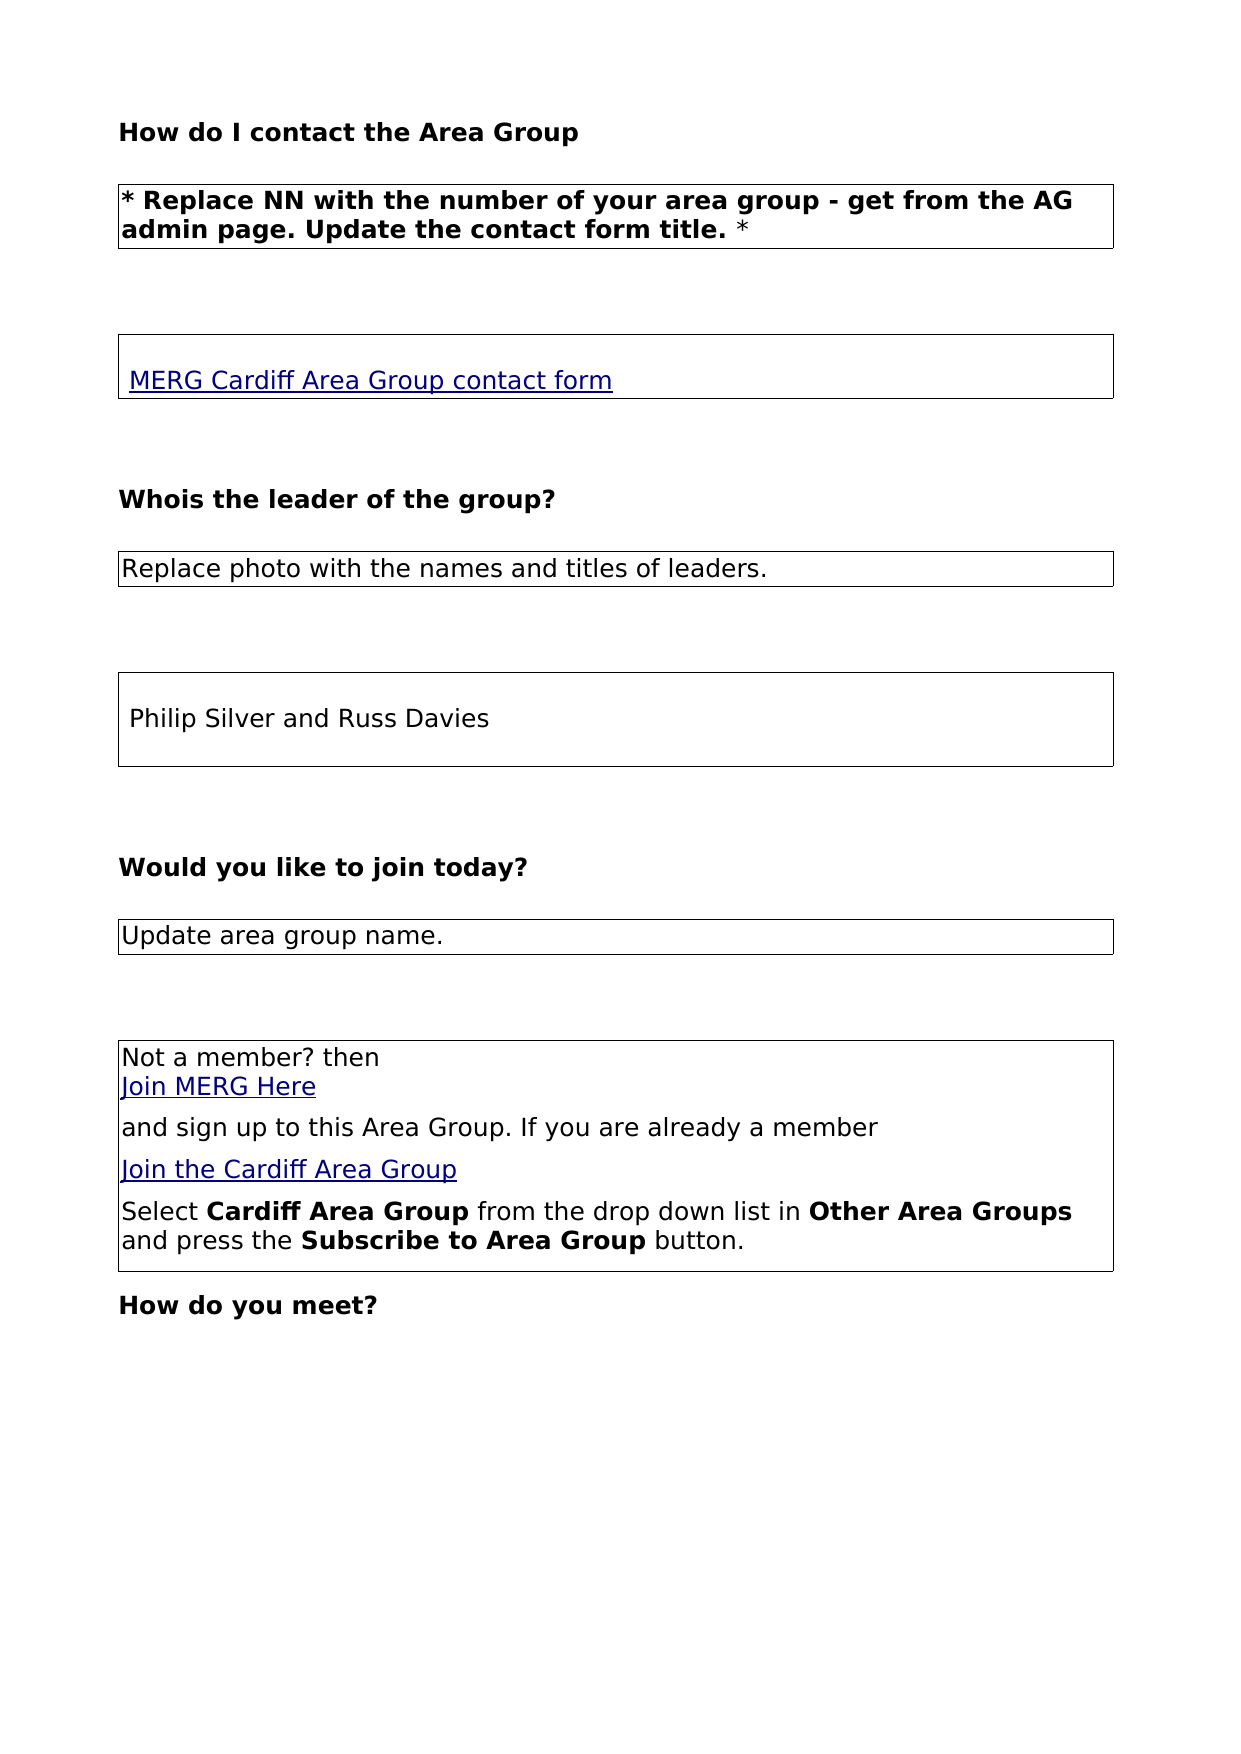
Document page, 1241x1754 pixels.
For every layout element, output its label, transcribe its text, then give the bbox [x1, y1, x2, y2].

table_header Philip Silver and Russ Davies [119, 673, 1113, 766]
table_header Update area group name. [119, 920, 1113, 953]
subtitle How do I contact the Area Group [118, 118, 1122, 147]
subtitle Would you like to join today? [118, 853, 1122, 882]
subtitle How do you meet? [118, 1279, 1122, 1321]
subtitle Whois the leader of the group? [118, 486, 1122, 515]
table_header Replace photo with the names and titles of leaders. [119, 552, 1113, 586]
table_header Not a member? then Join MERG Here and sign up to this Area Group. If you are already a member Join the Cardiff Area Group Select Cardiff Area Group from the drop down list in Other Area Groups and press the Subscribe to Area Group button. [119, 1041, 1113, 1271]
table_header * Replace NN with the number of your area group - get from the AG admin page. Update the contact form title. * [119, 185, 1113, 248]
table_header MERG Cardiff Area Group contact form [119, 335, 1113, 398]
